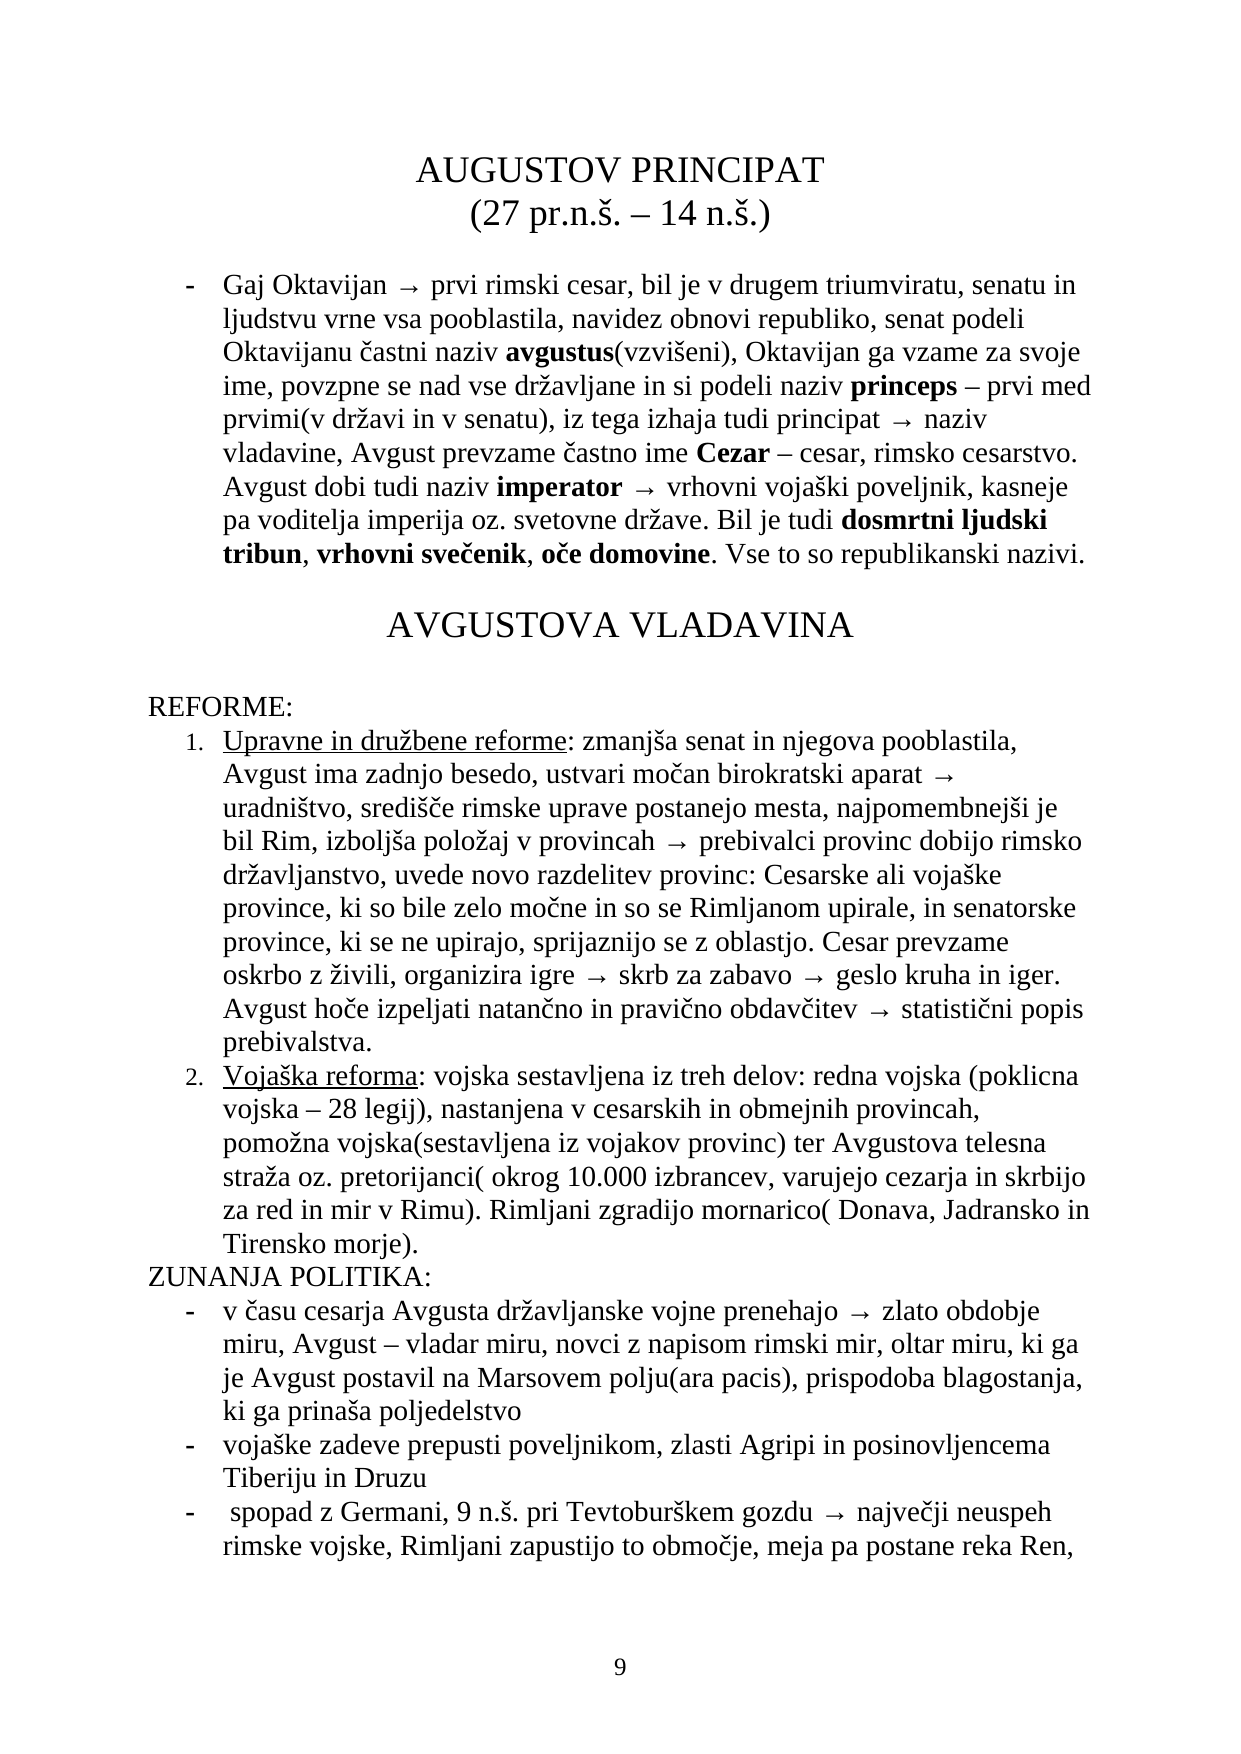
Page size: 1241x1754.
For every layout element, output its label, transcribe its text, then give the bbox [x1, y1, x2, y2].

text AVGUSTOVA VLADAVINA [148, 603, 1093, 646]
text REFORME: [148, 689, 1093, 723]
list vojaške zadeve prepusti poveljnikom, zlasti Agripi in posinovljencema Tiberiju in Druzu [185, 1427, 1093, 1494]
text AUGUSTOV PRINCIPAT [148, 148, 1093, 191]
list Vojaška reforma: vojska sestavljena iz treh delov: redna vojska (poklicna vojska – 28 legij), nastanjena v cesarskih in obmejnih provincah, pomožna vojska(sestavljena iz vojakov provinc) ter Avgustova telesna straža oz. pretorijanci( okrog 10.000 izbrancev, varujejo cezarja in skrbijo za red in mir v Rimu). Rimljani zgradijo mornarico( Donava, Jadransko in Tirensko morje). [185, 1058, 1093, 1259]
list v času cesarja Avgusta državljanske vojne prenehajo → zlato obdobje miru, Avgust – vladar miru, novci z napisom rimski mir, oltar miru, ki ga je Avgust postavil na Marsovem polju(ara pacis), prispodoba blagostanja, ki ga prinaša poljedelstvo [185, 1293, 1093, 1427]
list Upravne in družbene reforme: zmanjša senat in njegova pooblastila, Avgust ima zadnjo besedo, ustvari močan birokratski aparat → uradništvo, središče rimske uprave postanejo mesta, najpomembnejši je bil Rim, izboljša položaj v provincah → prebivalci provinc dobijo rimsko državljanstvo, uvede novo razdelitev provinc: Cesarske ali vojaške province, ki so bile zelo močne in so se Rimljanom upirale, in senatorske province, ki se ne upirajo, sprijaznijo se z oblastjo. Cesar prevzame oskrbo z živili, organizira igre → skrb za zabavo → geslo kruha in iger. Avgust hoče izpeljati natančno in pravično obdavčitev → statistični popis prebivalstva. [185, 723, 1093, 1058]
text ZUNANJA POLITIKA: [148, 1259, 1093, 1293]
text (27 pr.n.š. – 14 n.š.) [148, 191, 1093, 234]
list spopad z Germani, 9 n.š. pri Tevtoburškem gozdu → največji neuspeh rimske vojske, Rimljani zapustijo to območje, meja pa postane reka Ren, [185, 1494, 1093, 1561]
list Gaj Oktavijan → prvi rimski cesar, bil je v drugem triumviratu, senatu in ljudstvu vrne vsa pooblastila, navidez obnovi republiko, senat podeli Oktavijanu častni naziv avgustus(vzvišeni), Oktavijan ga vzame za svoje ime, povzpne se nad vse državljane in si podeli naziv princeps – prvi med prvimi(v državi in v senatu), iz tega izhaja tudi principat → naziv vladavine, Avgust prevzame častno ime Cezar – cesar, rimsko cesarstvo. Avgust dobi tudi naziv imperator → vrhovni vojaški poveljnik, kasneje pa voditelja imperija oz. svetovne države. Bil je tudi dosmrtni ljudski tribun, vrhovni svečenik, oče domovine. Vse to so republikanski nazivi. [185, 267, 1093, 569]
